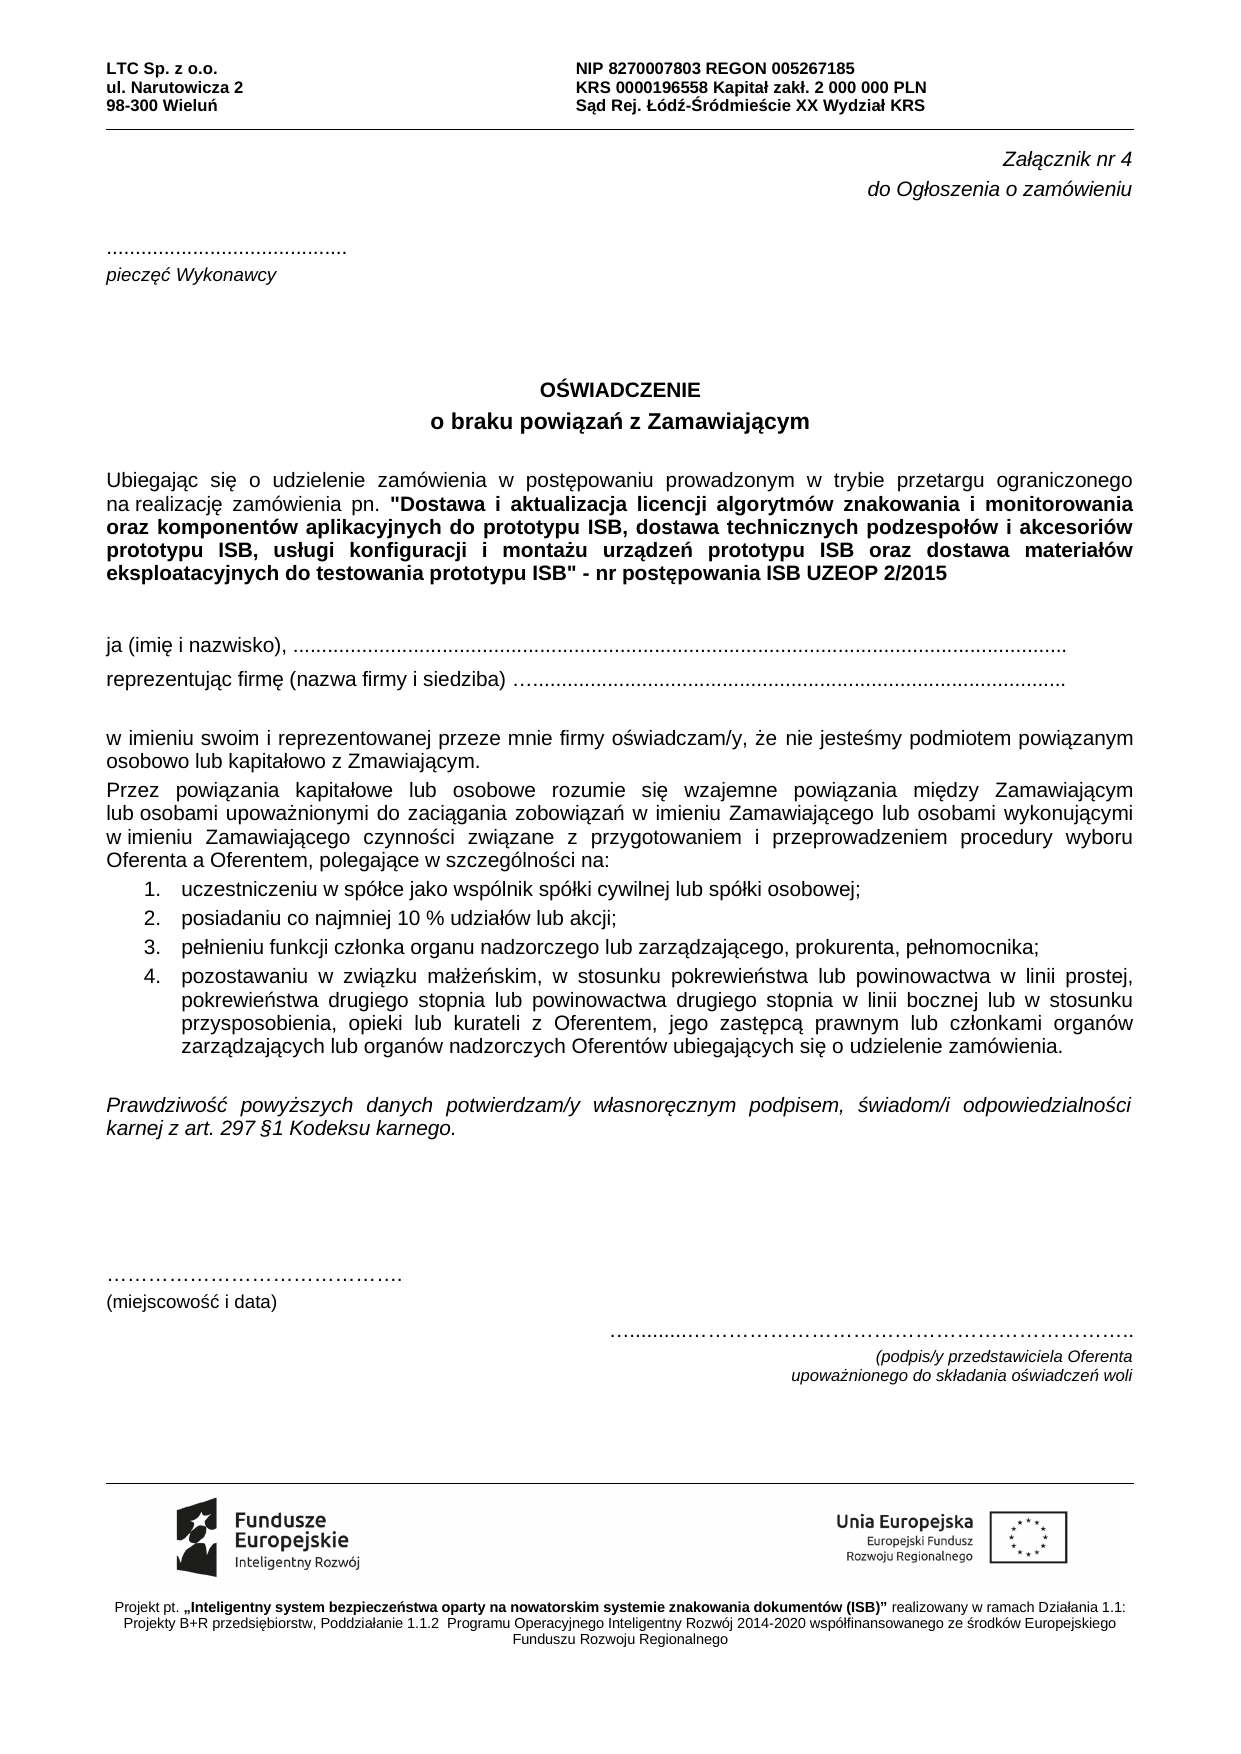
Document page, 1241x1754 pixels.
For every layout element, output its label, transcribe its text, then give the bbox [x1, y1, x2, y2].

list pozostawaniu w związku małżeńskim, w stosunku pokrewieństwa lub powinowactwa w linii prostej, pokrewieństwa drugiego stopnia lub powinowactwa drugiego stopnia w linii bocznej lub w stosunku przysposobienia, opieki lub kurateli z Oferentem, jego zastępcą prawnym lub członkami organów zarządzających lub organów nadzorczych Oferentów ubiegających się o udzielenie zamówienia. [144, 965, 1134, 1058]
text do Ogłoszenia o zamówieniu [106, 177, 1134, 200]
text reprezentując firmę (nazwa firmy i siedziba) …............................................................................................. [106, 668, 1134, 691]
text .......................................... [106, 236, 1134, 259]
picture [118, 1484, 1123, 1593]
text Ubiegając się o udzielenie zamówienia w postępowaniu prowadzonym w trybie przetargu ograniczonego na realizację zamówienia pn. "Dostawa i aktualizacja licencji algorytmów znakowania i monitorowania oraz komponentów aplikacyjnych do prototypu ISB, dostawa technicznych podzespołów i akcesoriów prototypu ISB, usługi konfiguracji i montażu urządzeń prototypu ISB oraz dostawa materiałów eksploatacyjnych do testowania prototypu ISB" - nr postępowania ISB UZEOP 2/2015 [106, 469, 1134, 585]
text Załącznik nr 4 [106, 148, 1134, 171]
text ja (imię i nazwisko), ....................................................................................................................................... [106, 633, 1134, 657]
list posiadaniu co najmniej 10 % udziałów lub akcji; [144, 907, 1134, 930]
text Prawdziwość powyższych danych potwierdzam/y własnoręcznym podpisem, świadom/i odpowiedzialności karnej z art. 297 §1 Kodeksu karnego. [106, 1093, 1134, 1140]
text ……………………………………. [106, 1262, 1134, 1286]
text w imieniu swoim i reprezentowanej przeze mnie firmy oświadczam/y, że nie jesteśmy podmiotem powiązanym osobowo lub kapitałowo z Zmawiającym. [106, 726, 1134, 773]
text pieczęć Wykonawcy [106, 265, 1134, 286]
text …..........……………………………………………………….. [106, 1318, 1134, 1342]
text o braku powiązań z Zamawiającym [106, 408, 1134, 434]
list uczestniczeniu w spółce jako wspólnik spółki cywilnej lub spółki osobowej; [144, 878, 1134, 901]
text (podpis/y przedstawiciela Oferenta upoważnionego do składania oświadczeń woli [106, 1348, 1134, 1385]
text OŚWIADCZENIE [106, 379, 1134, 402]
text (miejscowość i data) [106, 1291, 1134, 1312]
text Przez powiązania kapitałowe lub osobowe rozumie się wzajemne powiązania między Zamawiającym lub osobami upoważnionymi do zaciągania zobowiązań w imieniu Zamawiającego lub osobami wykonującymi w imieniu Zamawiającego czynności związane z przygotowaniem i przeprowadzeniem procedury wyboru Oferenta a Oferentem, polegające w szczególności na: [106, 779, 1134, 872]
list pełnieniu funkcji członka organu nadzorczego lub zarządzającego, prokurenta, pełnomocnika; [144, 936, 1134, 959]
